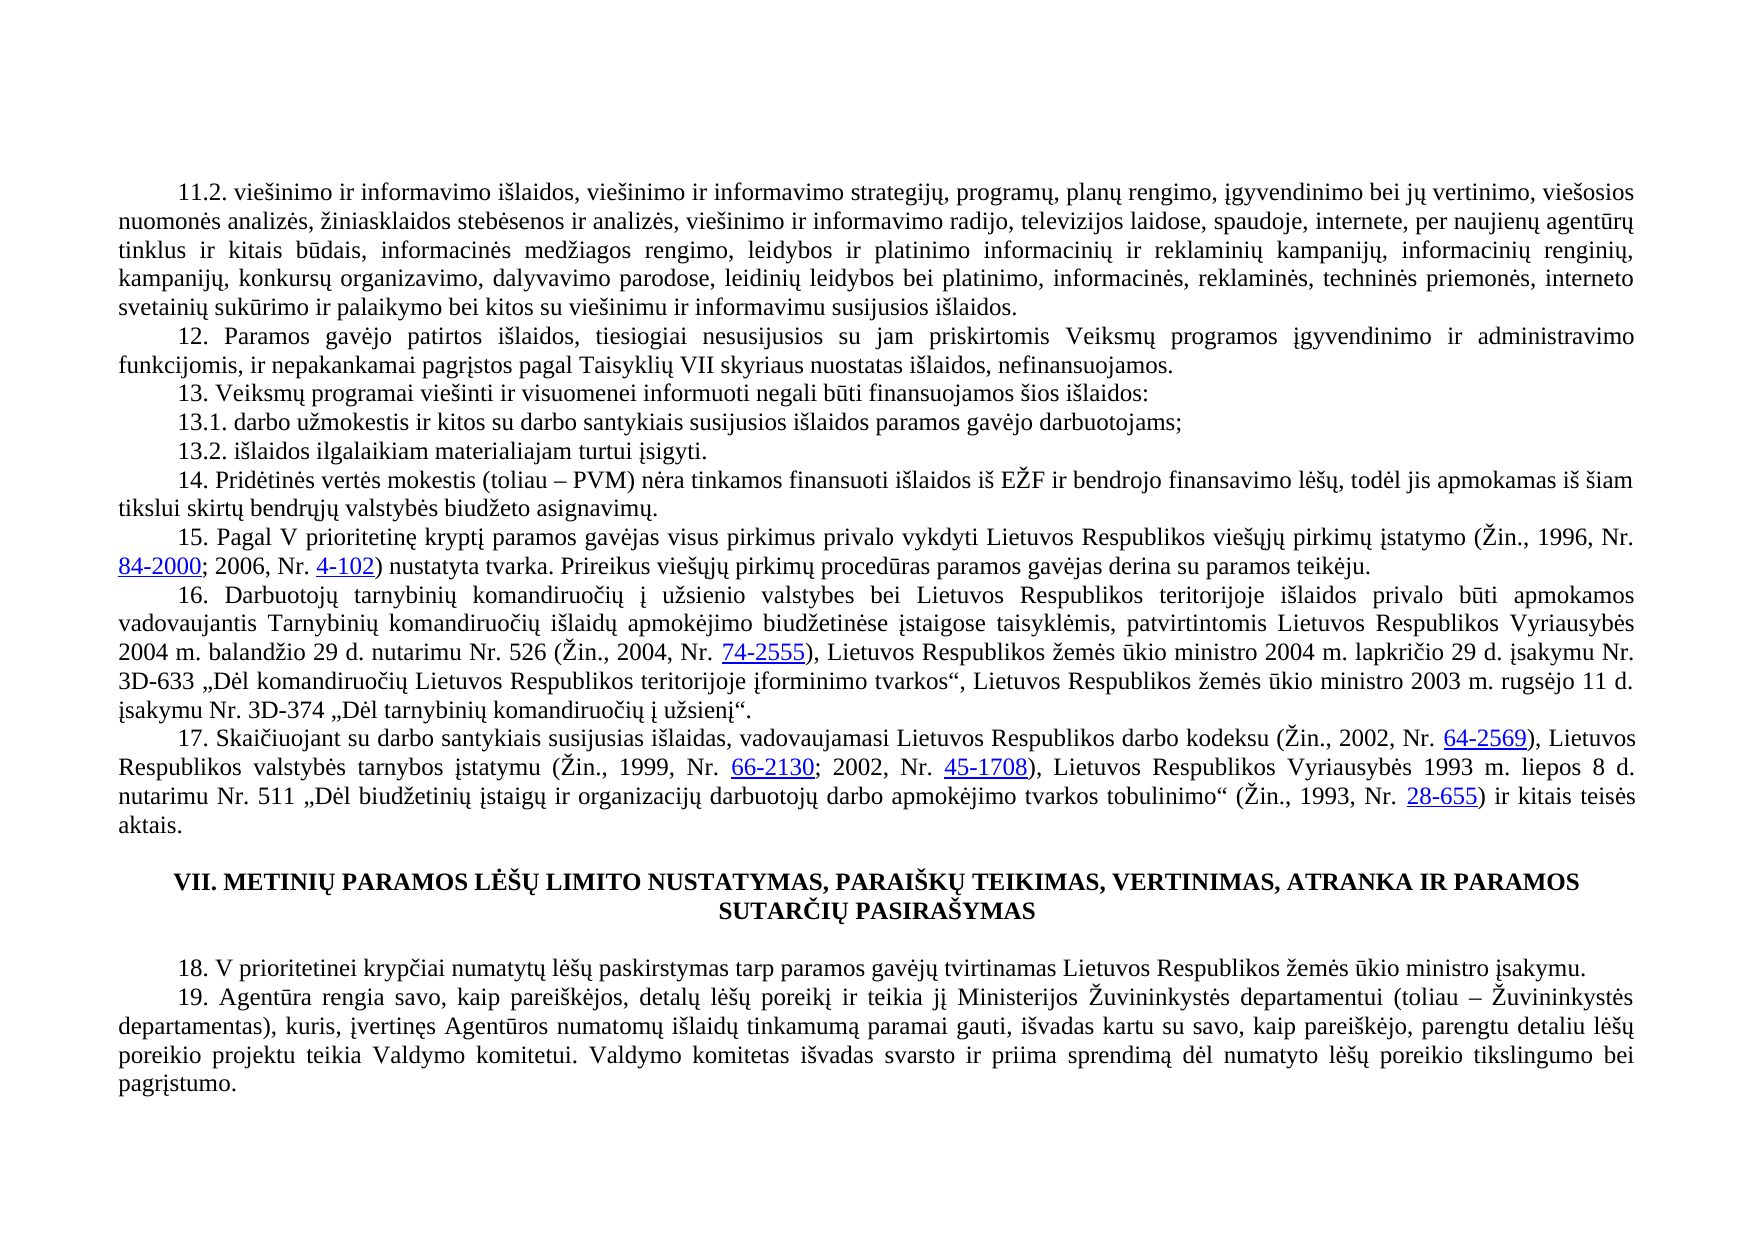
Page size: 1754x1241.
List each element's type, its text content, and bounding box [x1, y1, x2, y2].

text 19. Agentūra rengia savo, kaip pareiškėjos, detalų lėšų poreikį ir teikia jį Ministerijos Žuvininkystės departamentui (toliau – Žuvininkystės departamentas), kuris, įvertinęs Agentūros numatomų išlaidų tinkamumą paramai gauti, išvadas kartu su savo, kaip pareiškėjo, parengtu detaliu lėšų poreikio projektu teikia Valdymo komitetui. Valdymo komitetas išvadas svarsto ir priima sprendimą dėl numatyto lėšų poreikio tikslingumo bei pagrįstumo. [118, 982, 1636, 1097]
text 15. Pagal V prioritetinę kryptį paramos gavėjas visus pirkimus privalo vykdyti Lietuvos Respublikos viešųjų pirkimų įstatymo (Žin., 1996, Nr. 84-2000; 2006, Nr. 4-102) nustatyta tvarka. Prireikus viešųjų pirkimų procedūras paramos gavėjas derina su paramos teikėju. [118, 522, 1636, 580]
text 13.1. darbo užmokestis ir kitos su darbo santykiais susijusios išlaidos paramos gavėjo darbuotojams; [118, 407, 1636, 436]
text 16. Darbuotojų tarnybinių komandiruočių į užsienio valstybes bei Lietuvos Respublikos teritorijoje išlaidos privalo būti apmokamos vadovaujantis Tarnybinių komandiruočių išlaidų apmokėjimo biudžetinėse įstaigose taisyklėmis, patvirtintomis Lietuvos Respublikos Vyriausybės 2004 m. balandžio 29 d. nutarimu Nr. 526 (Žin., 2004, Nr. 74-2555), Lietuvos Respublikos žemės ūkio ministro 2004 m. lapkričio 29 d. įsakymu Nr. 3D-633 „Dėl komandiruočių Lietuvos Respublikos teritorijoje įforminimo tvarkos“, Lietuvos Respublikos žemės ūkio ministro 2003 m. rugsėjo 11 d. įsakymu Nr. 3D-374 „Dėl tarnybinių komandiruočių į užsienį“. [118, 580, 1636, 723]
text 13. Veiksmų programai viešinti ir visuomenei informuoti negali būti finansuojamos šios išlaidos: [118, 378, 1636, 407]
text 13.2. išlaidos ilgalaikiam materialiajam turtui įsigyti. [118, 436, 1636, 465]
text VII. METINIŲ PARAMOS LĖŠŲ LIMITO NUSTATYMAS, PARAIŠKŲ TEIKIMAS, VERTINIMAS, ATRANKA IR PARAMOS SUTARČIŲ PASIRAŠYMAS [118, 867, 1636, 925]
text 14. Pridėtinės vertės mokestis (toliau – PVM) nėra tinkamos finansuoti išlaidos iš EŽF ir bendrojo finansavimo lėšų, todėl jis apmokamas iš šiam tikslui skirtų bendrųjų valstybės biudžeto asignavimų. [118, 465, 1636, 522]
text 18. V prioritetinei krypčiai numatytų lėšų paskirstymas tarp paramos gavėjų tvirtinamas Lietuvos Respublikos žemės ūkio ministro įsakymu. [118, 953, 1636, 982]
text 12. Paramos gavėjo patirtos išlaidos, tiesiogiai nesusijusios su jam priskirtomis Veiksmų programos įgyvendinimo ir administravimo funkcijomis, ir nepakankamai pagrįstos pagal Taisyklių VII skyriaus nuostatas išlaidos, nefinansuojamos. [118, 321, 1636, 378]
text 17. Skaičiuojant su darbo santykiais susijusias išlaidas, vadovaujamasi Lietuvos Respublikos darbo kodeksu (Žin., 2002, Nr. 64-2569), Lietuvos Respublikos valstybės tarnybos įstatymu (Žin., 1999, Nr. 66-2130; 2002, Nr. 45-1708), Lietuvos Respublikos Vyriausybės 1993 m. liepos 8 d. nutarimu Nr. 511 „Dėl biudžetinių įstaigų ir organizacijų darbuotojų darbo apmokėjimo tvarkos tobulinimo“ (Žin., 1993, Nr. 28-655) ir kitais teisės aktais. [118, 723, 1636, 838]
text 11.2. viešinimo ir informavimo išlaidos, viešinimo ir informavimo strategijų, programų, planų rengimo, įgyvendinimo bei jų vertinimo, viešosios nuomonės analizės, žiniasklaidos stebėsenos ir analizės, viešinimo ir informavimo radijo, televizijos laidose, spaudoje, internete, per naujienų agentūrų tinklus ir kitais būdais, informacinės medžiagos rengimo, leidybos ir platinimo informacinių ir reklaminių kampanijų, informacinių renginių, kampanijų, konkursų organizavimo, dalyvavimo parodose, leidinių leidybos bei platinimo, informacinės, reklaminės, techninės priemonės, interneto svetainių sukūrimo ir palaikymo bei kitos su viešinimu ir informavimu susijusios išlaidos. [118, 177, 1636, 321]
